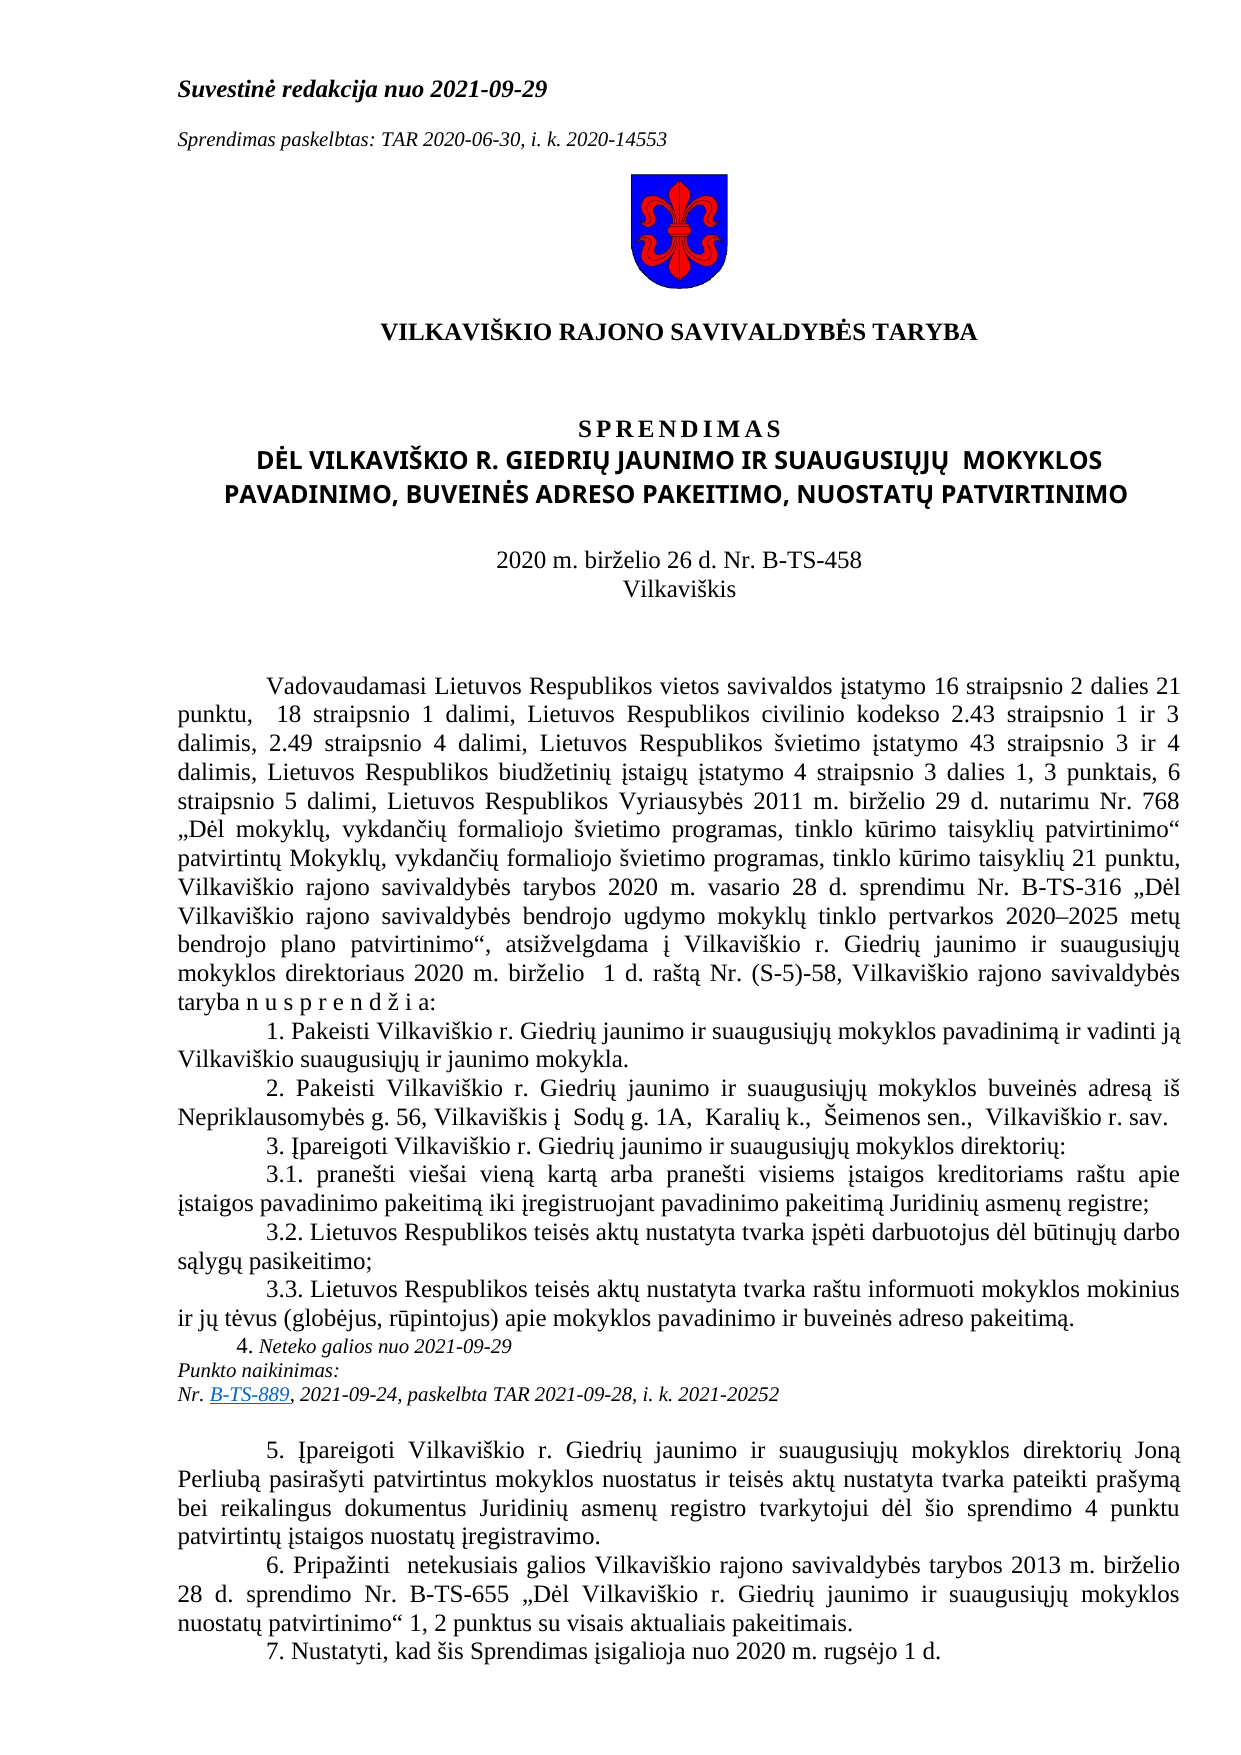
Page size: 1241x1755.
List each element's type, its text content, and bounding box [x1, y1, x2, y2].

text Sprendimas paskelbtas: TAR 2020-06-30, i. k. 2020-14553 [177, 127, 1181, 151]
text 2. Pakeisti Vilkaviškio r. Giedrių jaunimo ir suaugusiųjų mokyklos buveinės adresą iš Nepriklausomybės g. 56, Vilkaviškis į Sodų g. 1A, Karalių k., Šeimenos sen., Vilkaviškio r. sav. [177, 1073, 1181, 1131]
text SpREndimas [177, 414, 1181, 443]
text 3.2. Lietuvos Respublikos teisės aktų nustatyta tvarka įspėti darbuotojus dėl būtinųjų darbo sąlygų pasikeitimo; [177, 1217, 1181, 1274]
text VILKAVIŠKIO RAJONO SAVIVALDYBĖS TARYBA [177, 317, 1181, 346]
text Punkto naikinimas: [177, 1358, 1181, 1382]
text 5. Įpareigoti Vilkaviškio r. Giedrių jaunimo ir suaugusiųjų mokyklos direktorių Joną Perliubą pasirašyti patvirtintus mokyklos nuostatus ir teisės aktų nustatyta tvarka pateikti prašymą bei reikalingus dokumentus Juridinių asmenų registro tvarkytojui dėl šio sprendimo 4 punktu patvirtintų įstaigos nuostatų įregistravimo. [177, 1435, 1181, 1550]
text 1. Pakeisti Vilkaviškio r. Giedrių jaunimo ir suaugusiųjų mokyklos pavadinimą ir vadinti ją Vilkaviškio suaugusiųjų ir jaunimo mokykla. [177, 1016, 1181, 1073]
text Vilkaviškis [177, 574, 1181, 603]
text 4. Neteko galios nuo 2021-09-29 [177, 1332, 1181, 1358]
text DĖL VILKAVIŠKIO R. GIEDRIŲ JAUNIMO IR SUAUGUSIŲJŲ MOKYKLOS PAVADINIMO, BUVEINĖS ADRESO PAKEITIMO, NUOSTATŲ PATVIRTINIMO [177, 443, 1181, 511]
text 3.1. pranešti viešai vieną kartą arba pranešti visiems įstaigos kreditoriams raštu apie įstaigos pavadinimo pakeitimą iki įregistruojant pavadinimo pakeitimą Juridinių asmenų registre; [177, 1159, 1181, 1217]
text 3. Įpareigoti Vilkaviškio r. Giedrių jaunimo ir suaugusiųjų mokyklos direktorių: [177, 1131, 1181, 1159]
text Nr. B-TS-889, 2021-09-24, paskelbta TAR 2021-09-28, i. k. 2021-20252 [177, 1382, 1181, 1406]
text 6. Pripažinti netekusiais galios Vilkaviškio rajono savivaldybės tarybos 2013 m. birželio 28 d. sprendimo Nr. B-TS-655 „Dėl Vilkaviškio r. Giedrių jaunimo ir suaugusiųjų mokyklos nuostatų patvirtinimo“ 1, 2 punktus su visais aktualiais pakeitimais. [177, 1550, 1181, 1636]
text Suvestinė redakcija nuo 2021-09-29 [177, 74, 1181, 103]
text 2020 m. birželio 26 d. Nr. B-TS-458 [177, 545, 1181, 574]
text Vadovaudamasi Lietuvos Respublikos vietos savivaldos įstatymo 16 straipsnio 2 dalies 21 punktu, 18 straipsnio 1 dalimi, Lietuvos Respublikos civilinio kodekso 2.43 straipsnio 1 ir 3 dalimis, 2.49 straipsnio 4 dalimi, Lietuvos Respublikos švietimo įstatymo 43 straipsnio 3 ir 4 dalimis, Lietuvos Respublikos biudžetinių įstaigų įstatymo 4 straipsnio 3 dalies 1, 3 punktais, 6 straipsnio 5 dalimi, Lietuvos Respublikos Vyriausybės 2011 m. birželio 29 d. nutarimu Nr. 768 „Dėl mokyklų, vykdančių formaliojo švietimo programas, tinklo kūrimo taisyklių patvirtinimo“ patvirtintų Mokyklų, vykdančių formaliojo švietimo programas, tinklo kūrimo taisyklių 21 punktu, Vilkaviškio rajono savivaldybės tarybos 2020 m. vasario 28 d. sprendimu Nr. B-TS-316 „Dėl Vilkaviškio rajono savivaldybės bendrojo ugdymo mokyklų tinklo pertvarkos 2020–2025 metų bendrojo plano patvirtinimo“, atsižvelgdama į Vilkaviškio r. Giedrių jaunimo ir suaugusiųjų mokyklos direktoriaus 2020 m. birželio 1 d. raštą Nr. (S-5)-58, Vilkaviškio rajono savivaldybės taryba n u s p r e n d ž i a: [177, 671, 1181, 1016]
text 7. Nustatyti, kad šis Sprendimas įsigalioja nuo 2020 m. rugsėjo 1 d. [177, 1636, 1181, 1665]
text 3.3. Lietuvos Respublikos teisės aktų nustatyta tvarka raštu informuoti mokyklos mokinius ir jų tėvus (globėjus, rūpintojus) apie mokyklos pavadinimo ir buveinės adreso pakeitimą. [177, 1274, 1181, 1332]
